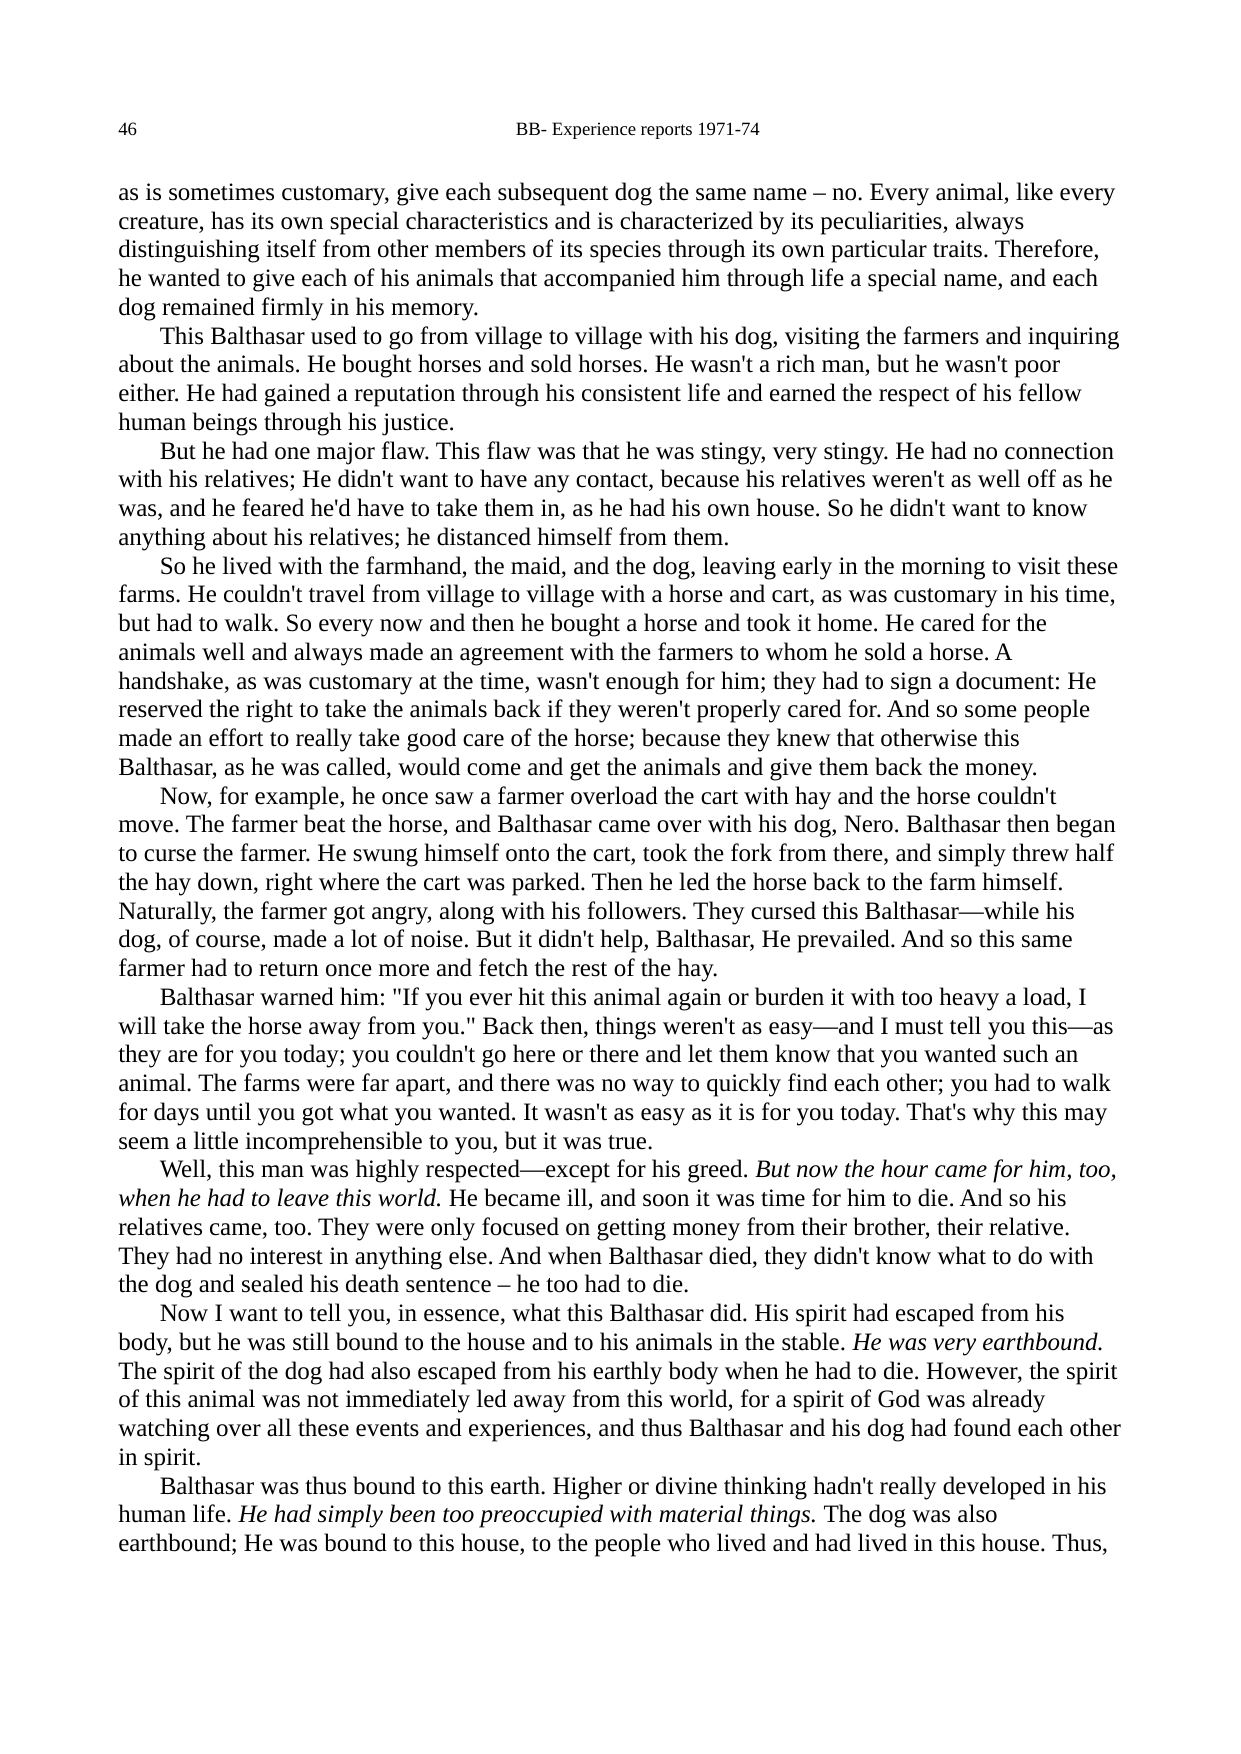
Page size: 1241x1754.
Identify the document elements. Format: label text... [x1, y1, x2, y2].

text Now I want to tell you, in essence, what this Balthasar did. His spirit had escaped from his body, but he was still bound to the house and to his animals in the stable. He was very earthbound. The spirit of the dog had also escaped from his earthly body when he had to die. However, the spirit of this animal was not immediately led away from this world, for a spirit of God was already watching over all these events and experiences, and thus Balthasar and his dog had found each other in spirit. [118, 1298, 1123, 1471]
text as is sometimes customary, give each subsequent dog the same name – no. Every animal, like every creature, has its own special characteristics and is characterized by its peculiarities, always distinguishing itself from other members of its species through its own particular traits. Therefore, he wanted to give each of his animals that accompanied him through life a special name, and each dog remained firmly in his memory. [118, 177, 1123, 321]
text But he had one major flaw. This flaw was that he was stingy, very stingy. He had no connection with his relatives; He didn't want to have any contact, because his relatives weren't as well off as he was, and he feared he'd have to take them in, as he had his own house. So he didn't want to know anything about his relatives; he distanced himself from them. [118, 436, 1123, 551]
text This Balthasar used to go from village to village with his dog, visiting the farmers and inquiring about the animals. He bought horses and sold horses. He wasn't a rich man, but he wasn't poor either. He had gained a reputation through his consistent life and earned the respect of his fellow human beings through his justice. [118, 321, 1123, 436]
text Now, for example, he once saw a farmer overload the cart with hay and the horse couldn't move. The farmer beat the horse, and Balthasar came over with his dog, Nero. Balthasar then began to curse the farmer. He swung himself onto the cart, took the fork from there, and simply threw half the hay down, right where the cart was parked. Then he led the horse back to the farm himself. Naturally, the farmer got angry, along with his followers. They cursed this Balthasar—while his dog, of course, made a lot of noise. But it didn't help, Balthasar, He prevailed. And so this same farmer had to return once more and fetch the rest of the hay. [118, 781, 1123, 982]
text Well, this man was highly respected—except for his greed. But now the hour came for him, too, when he had to leave this world. He became ill, and soon it was time for him to die. And so his relatives came, too. They were only focused on getting money from their brother, their relative. They had no interest in anything else. And when Balthasar died, they didn't know what to do with the dog and sealed his death sentence – he too had to die. [118, 1154, 1123, 1298]
text Balthasar was thus bound to this earth. Higher or divine thinking hadn't really developed in his human life. He had simply been too preoccupied with material things. The dog was also earthbound; He was bound to this house, to the people who lived and had lived in this house. Thus, [118, 1471, 1123, 1557]
text Balthasar warned him: "If you ever hit this animal again or burden it with too heavy a load, I will take the horse away from you." Back then, things weren't as easy—and I must tell you this—as they are for you today; you couldn't go here or there and let them know that you wanted such an animal. The farms were far apart, and there was no way to quickly find each other; you had to walk for days until you got what you wanted. It wasn't as easy as it is for you today. That's why this may seem a little incomprehensible to you, but it was true. [118, 982, 1123, 1154]
text So he lived with the farmhand, the maid, and the dog, leaving early in the morning to visit these farms. He couldn't travel from village to village with a horse and cart, as was customary in his time, but had to walk. So every now and then he bought a horse and took it home. He cared for the animals well and always made an agreement with the farmers to whom he sold a horse. A handshake, as was customary at the time, wasn't enough for him; they had to sign a document: He reserved the right to take the animals back if they weren't properly cared for. And so some people made an effort to really take good care of the horse; because they knew that otherwise this Balthasar, as he was called, would come and get the animals and give them back the money. [118, 551, 1123, 781]
